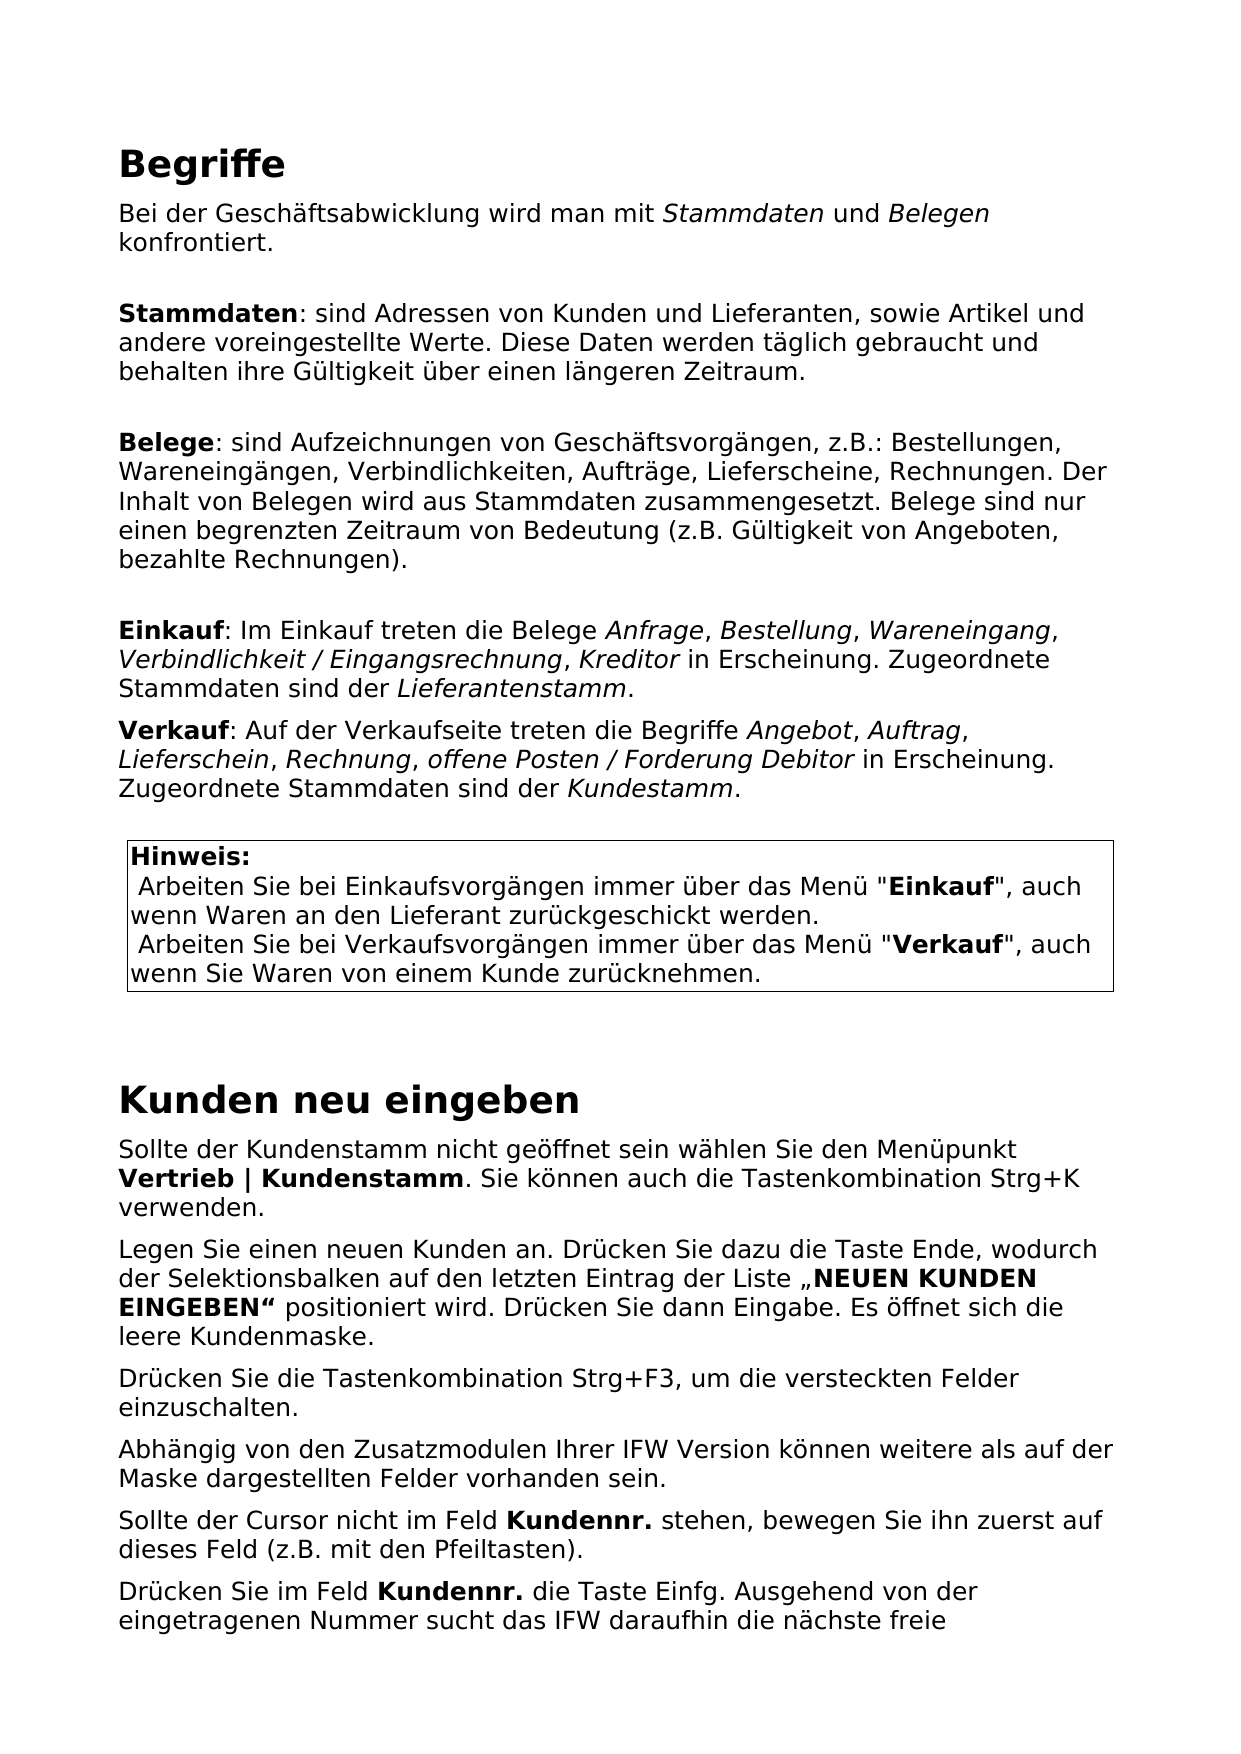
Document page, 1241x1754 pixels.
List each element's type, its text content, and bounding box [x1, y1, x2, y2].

table_header Hinweis: Arbeiten Sie bei Einkaufsvorgängen immer über das Menü "Einkauf", auch wenn Waren an den Lieferant zurückgeschickt werden. Arbeiten Sie bei Verkaufsvorgängen immer über das Menü "Verkauf", auch wenn Sie Waren von einem Kunde zurücknehmen. [128, 841, 1113, 991]
text Belege: sind Aufzeichnungen von Geschäftsvorgängen, z.B.: Bestellungen, Wareneingängen, Verbindlichkeiten, Aufträge, Lieferscheine, Rechnungen. Der Inhalt von Belegen wird aus Stammdaten zusammengesetzt. Belege sind nur einen begrenzten Zeitraum von Bedeutung (z.B. Gültigkeit von Angeboten, bezahlte Rechnungen). [118, 428, 1122, 603]
text Drücken Sie die Tastenkombination Strg+F3, um die versteckten Felder einzuschalten. [118, 1364, 1122, 1422]
text Bei der Geschäftsabwicklung wird man mit Stammdaten und Belegen konfrontiert. [118, 199, 1122, 287]
text Abhängig von den Zusatzmodulen Ihrer IFW Version können weitere als auf der Maske dargestellten Felder vorhanden sein. [118, 1435, 1122, 1493]
text Stammdaten: sind Adressen von Kunden und Lieferanten, sowie Artikel und andere voreingestellte Werte. Diese Daten werden täglich gebraucht und behalten ihre Gültigkeit über einen längeren Zeitraum. [118, 299, 1122, 416]
subtitle Begriffe [118, 143, 1122, 187]
text Legen Sie einen neuen Kunden an. Drücken Sie dazu die Taste Ende, wodurch der Selektionsbalken auf den letzten Eintrag der Liste „NEUEN KUNDEN EINGEBEN“ positioniert wird. Drücken Sie dann Eingabe. Es öffnet sich die leere Kundenmaske. [118, 1235, 1122, 1352]
text Einkauf: Im Einkauf treten die Belege Anfrage, Bestellung, Wareneingang, Verbindlichkeit / Eingangsrechnung, Kreditor in Erscheinung. Zugeordnete Stammdaten sind der Lieferantenstamm. [118, 616, 1122, 703]
subtitle Kunden neu eingeben [118, 1079, 1122, 1122]
text Sollte der Kundenstamm nicht geöffnet sein wählen Sie den Menüpunkt Vertrieb | Kundenstamm. Sie können auch die Tastenkombination Strg+K verwenden. [118, 1135, 1122, 1222]
text Verkauf: Auf der Verkaufseite treten die Begriffe Angebot, Auftrag, Lieferschein, Rechnung, offene Posten / Forderung Debitor in Erscheinung. Zugeordnete Stammdaten sind der Kundestamm. [118, 716, 1122, 803]
text Drücken Sie im Feld Kundennr. die Taste Einfg. Ausgehend von der eingetragenen Nummer sucht das IFW daraufhin die nächste freie [118, 1577, 1122, 1635]
text Sollte der Cursor nicht im Feld Kundennr. stehen, bewegen Sie ihn zuerst auf dieses Feld (z.B. mit den Pfeiltasten). [118, 1506, 1122, 1564]
